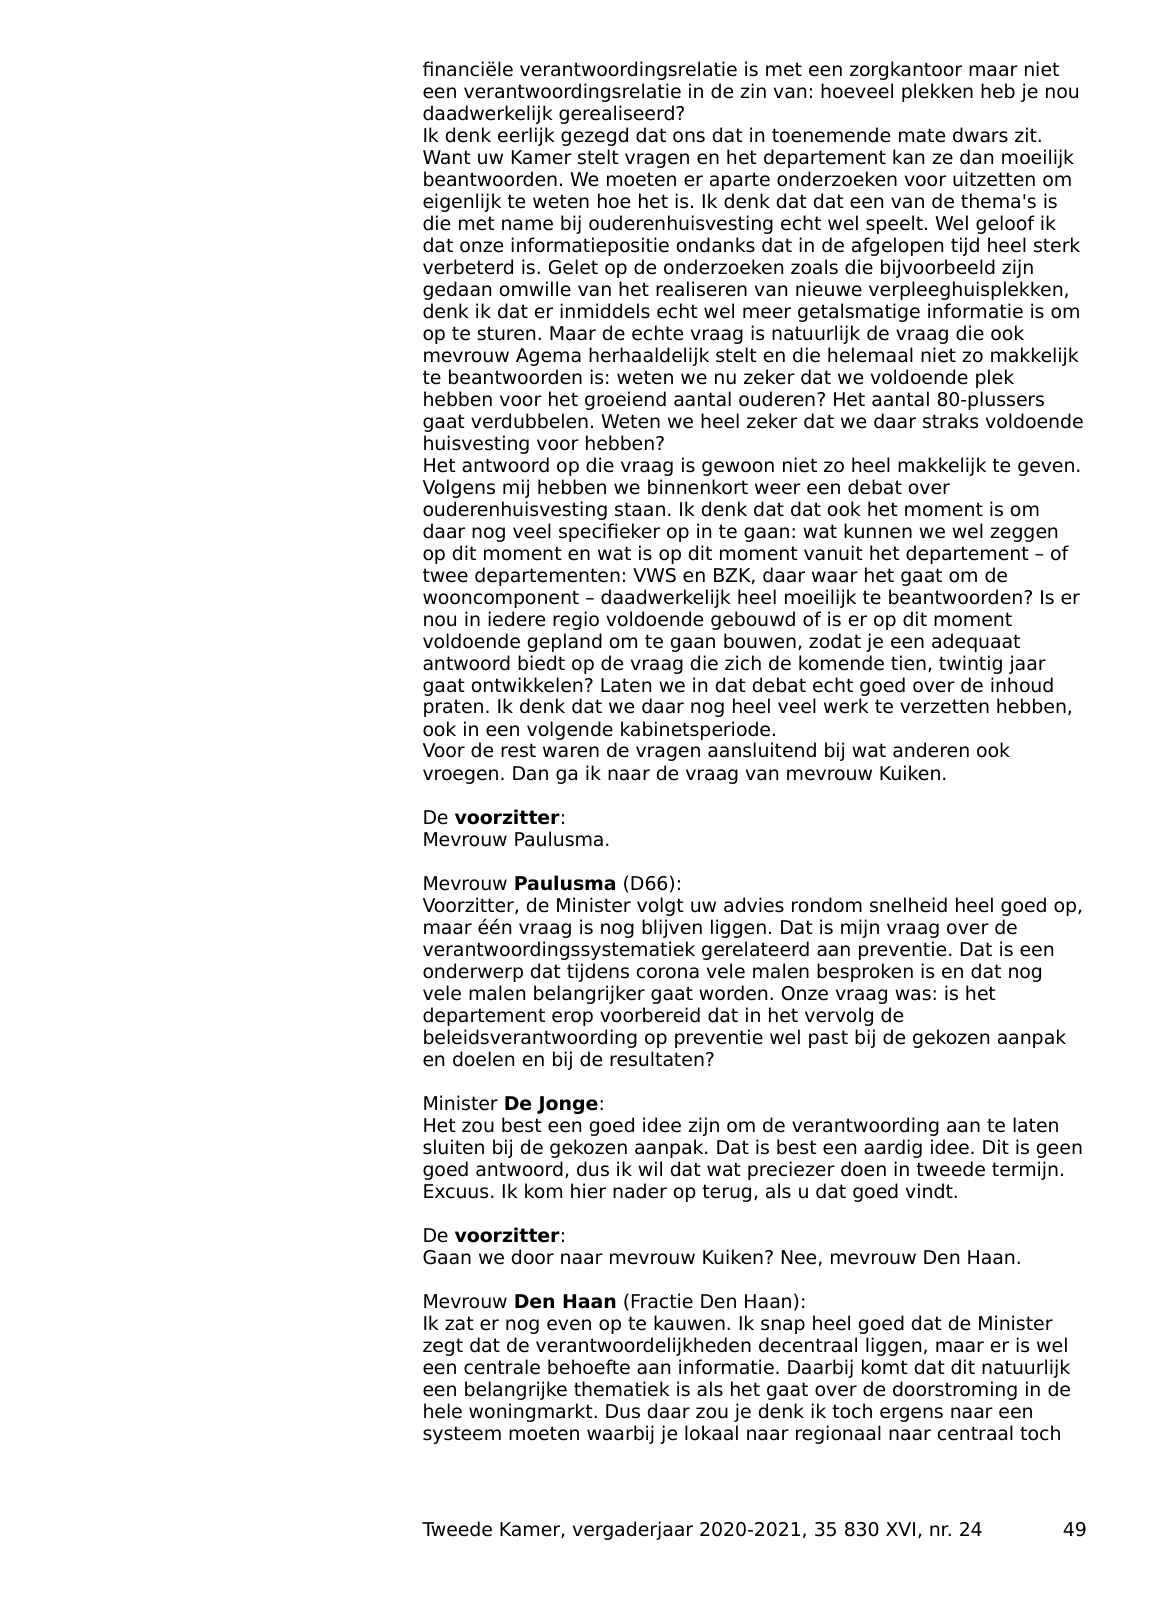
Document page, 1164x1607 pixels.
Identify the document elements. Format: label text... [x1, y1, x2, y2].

text Ik zat er nog even op te kauwen. Ik snap heel goed dat de Minister zegt dat de verantwoordelijkheden decentraal liggen, maar er is wel een centrale behoefte aan informatie. Daarbij komt dat dit natuurlijk een belangrijke thematiek is als het gaat over de doorstroming in de hele woningmarkt. Dus daar zou je denk ik toch ergens naar een systeem moeten waarbij je lokaal naar regionaal naar centraal toch [422, 1313, 1087, 1445]
text Voorzitter, de Minister volgt uw advies rondom snelheid heel goed op, maar één vraag is nog blijven liggen. Dat is mijn vraag over de verantwoordingssystematiek gerelateerd aan preventie. Dat is een onderwerp dat tijdens corona vele malen besproken is en dat nog vele malen belangrijker gaat worden. Onze vraag was: is het departement erop voorbereid dat in het vervolg de beleidsverantwoording op preventie wel past bij de gekozen aanpak en doelen en bij de resultaten? [422, 895, 1087, 1071]
text Ik denk eerlijk gezegd dat ons dat in toenemende mate dwars zit. Want uw Kamer stelt vragen en het departement kan ze dan moeilijk beantwoorden. We moeten er aparte onderzoeken voor uitzetten om eigenlijk te weten hoe het is. Ik denk dat dat een van de thema's is die met name bij ouderenhuisvesting echt wel speelt. Wel geloof ik dat onze informatiepositie ondanks dat in de afgelopen tijd heel sterk verbeterd is. Gelet op de onderzoeken zoals die bijvoorbeeld zijn gedaan omwille van het realiseren van nieuwe verpleeghuisplekken, denk ik dat er inmiddels echt wel meer getalsmatige informatie is om op te sturen. Maar de echte vraag is natuurlijk de vraag die ook mevrouw Agema herhaaldelijk stelt en die helemaal niet zo makkelijk te beantwoorden is: weten we nu zeker dat we voldoende plek hebben voor het groeiend aantal ouderen? Het aantal 80-plussers gaat verdubbelen. Weten we heel zeker dat we daar straks voldoende huisvesting voor hebben? [422, 125, 1087, 455]
text Voor de rest waren de vragen aansluitend bij wat anderen ook vroegen. Dan ga ik naar de vraag van mevrouw Kuiken. [422, 740, 1087, 784]
text Minister De Jonge: [422, 1093, 1087, 1115]
text Mevrouw Paulusma (D66): [422, 873, 1087, 895]
text Het antwoord op die vraag is gewoon niet zo heel makkelijk te geven. Volgens mij hebben we binnenkort weer een debat over ouderenhuisvesting staan. Ik denk dat dat ook het moment is om daar nog veel specifieker op in te gaan: wat kunnen we wel zeggen op dit moment en wat is op dit moment vanuit het departement – of twee departementen: VWS en BZK, daar waar het gaat om de wooncomponent – daadwerkelijk heel moeilijk te beantwoorden? Is er nou in iedere regio voldoende gebouwd of is er op dit moment voldoende gepland om te gaan bouwen, zodat je een adequaat antwoord biedt op de vraag die zich de komende tien, twintig jaar gaat ontwikkelen? Laten we in dat debat echt goed over de inhoud praten. Ik denk dat we daar nog heel veel werk te verzetten hebben, ook in een volgende kabinetsperiode. [422, 455, 1087, 740]
text financiële verantwoordingsrelatie is met een zorgkantoor maar niet een verantwoordingsrelatie in de zin van: hoeveel plekken heb je nou daadwerkelijk gerealiseerd? [422, 59, 1087, 125]
text Gaan we door naar mevrouw Kuiken? Nee, mevrouw Den Haan. [422, 1247, 1087, 1269]
text Mevrouw Den Haan (Fractie Den Haan): [422, 1291, 1087, 1313]
text De voorzitter: [422, 807, 1087, 828]
text Het zou best een goed idee zijn om de verantwoording aan te laten sluiten bij de gekozen aanpak. Dat is best een aardig idee. Dit is geen goed antwoord, dus ik wil dat wat preciezer doen in tweede termijn. Excuus. Ik kom hier nader op terug, als u dat goed vindt. [422, 1115, 1087, 1203]
text De voorzitter: [422, 1225, 1087, 1247]
text Mevrouw Paulusma. [422, 828, 1087, 851]
